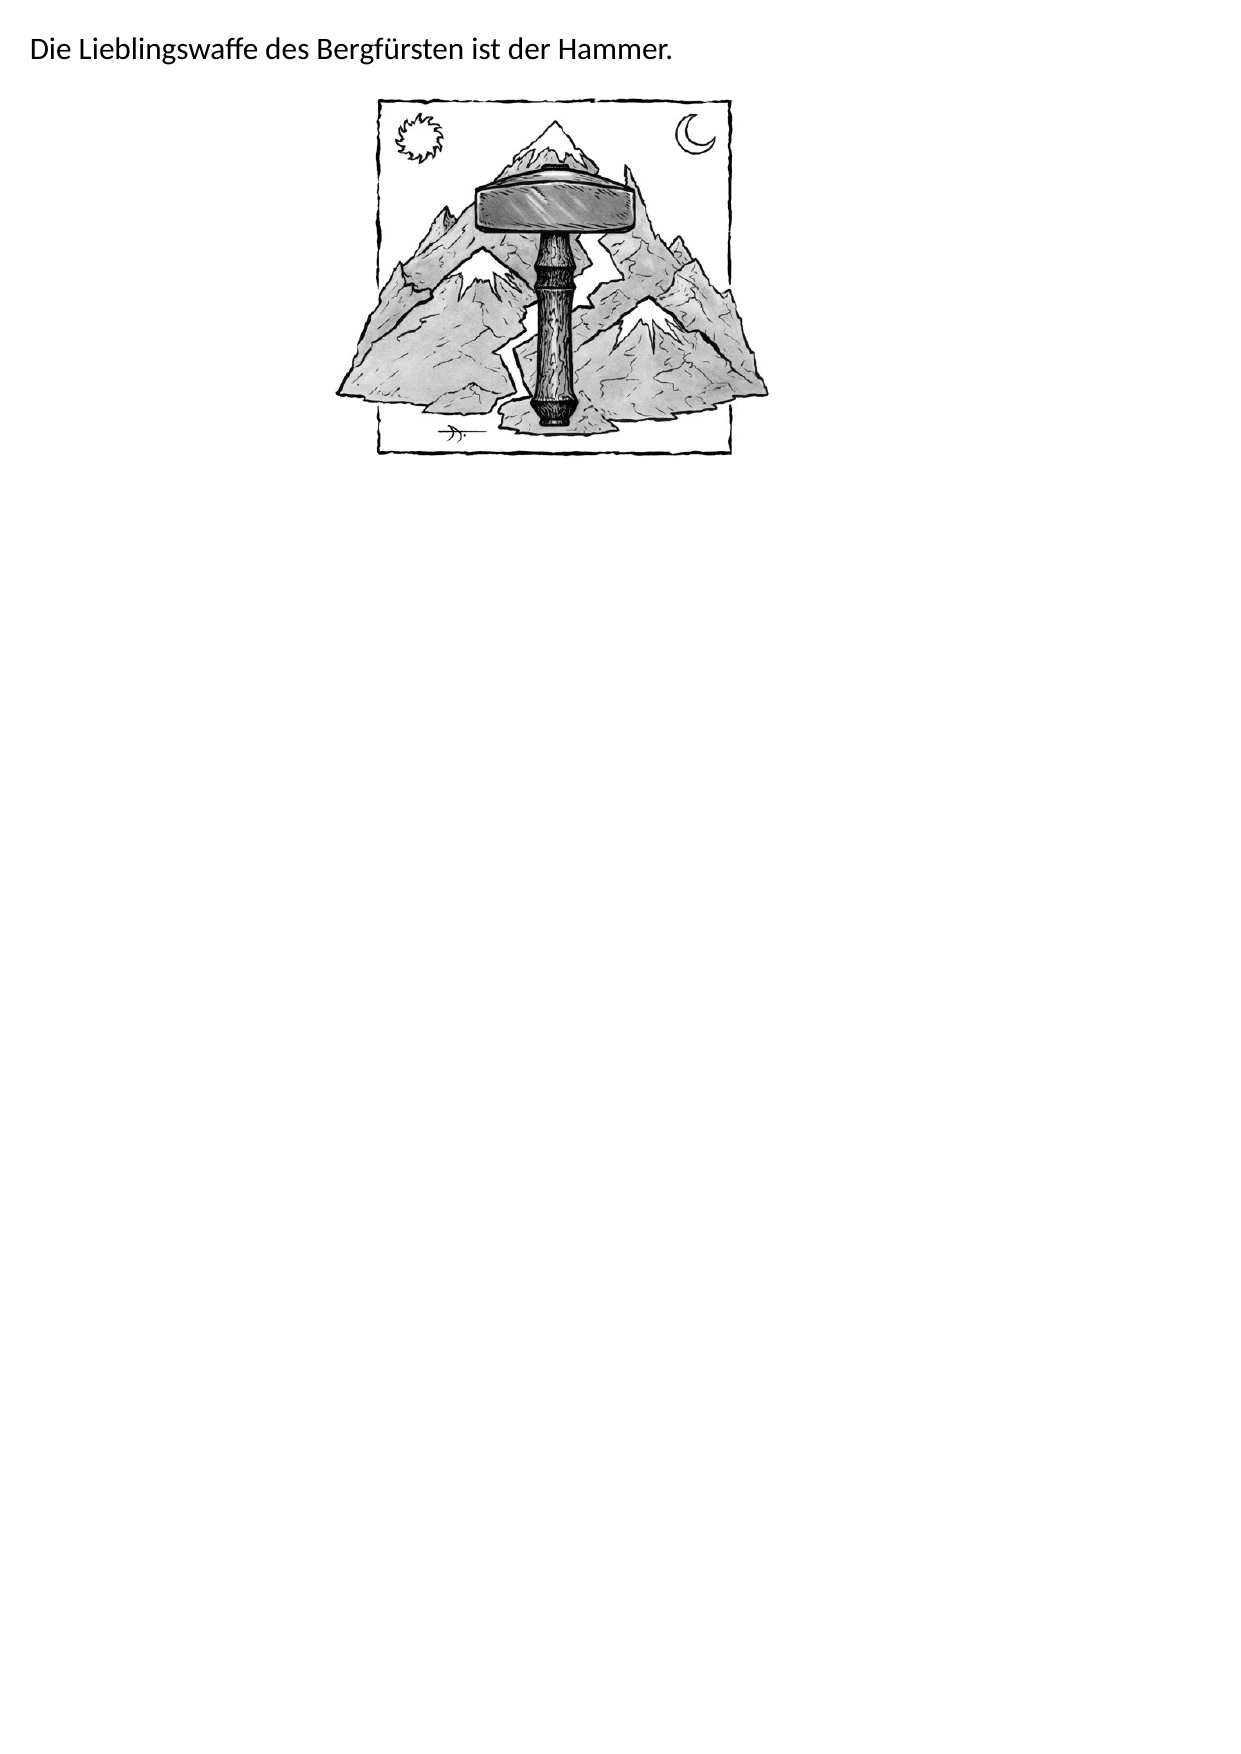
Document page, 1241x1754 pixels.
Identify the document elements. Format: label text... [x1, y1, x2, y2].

picture [332, 95, 771, 459]
text Die Lieblingswaffe des Bergfürsten ist der Hammer. [29, 29, 1211, 182]
